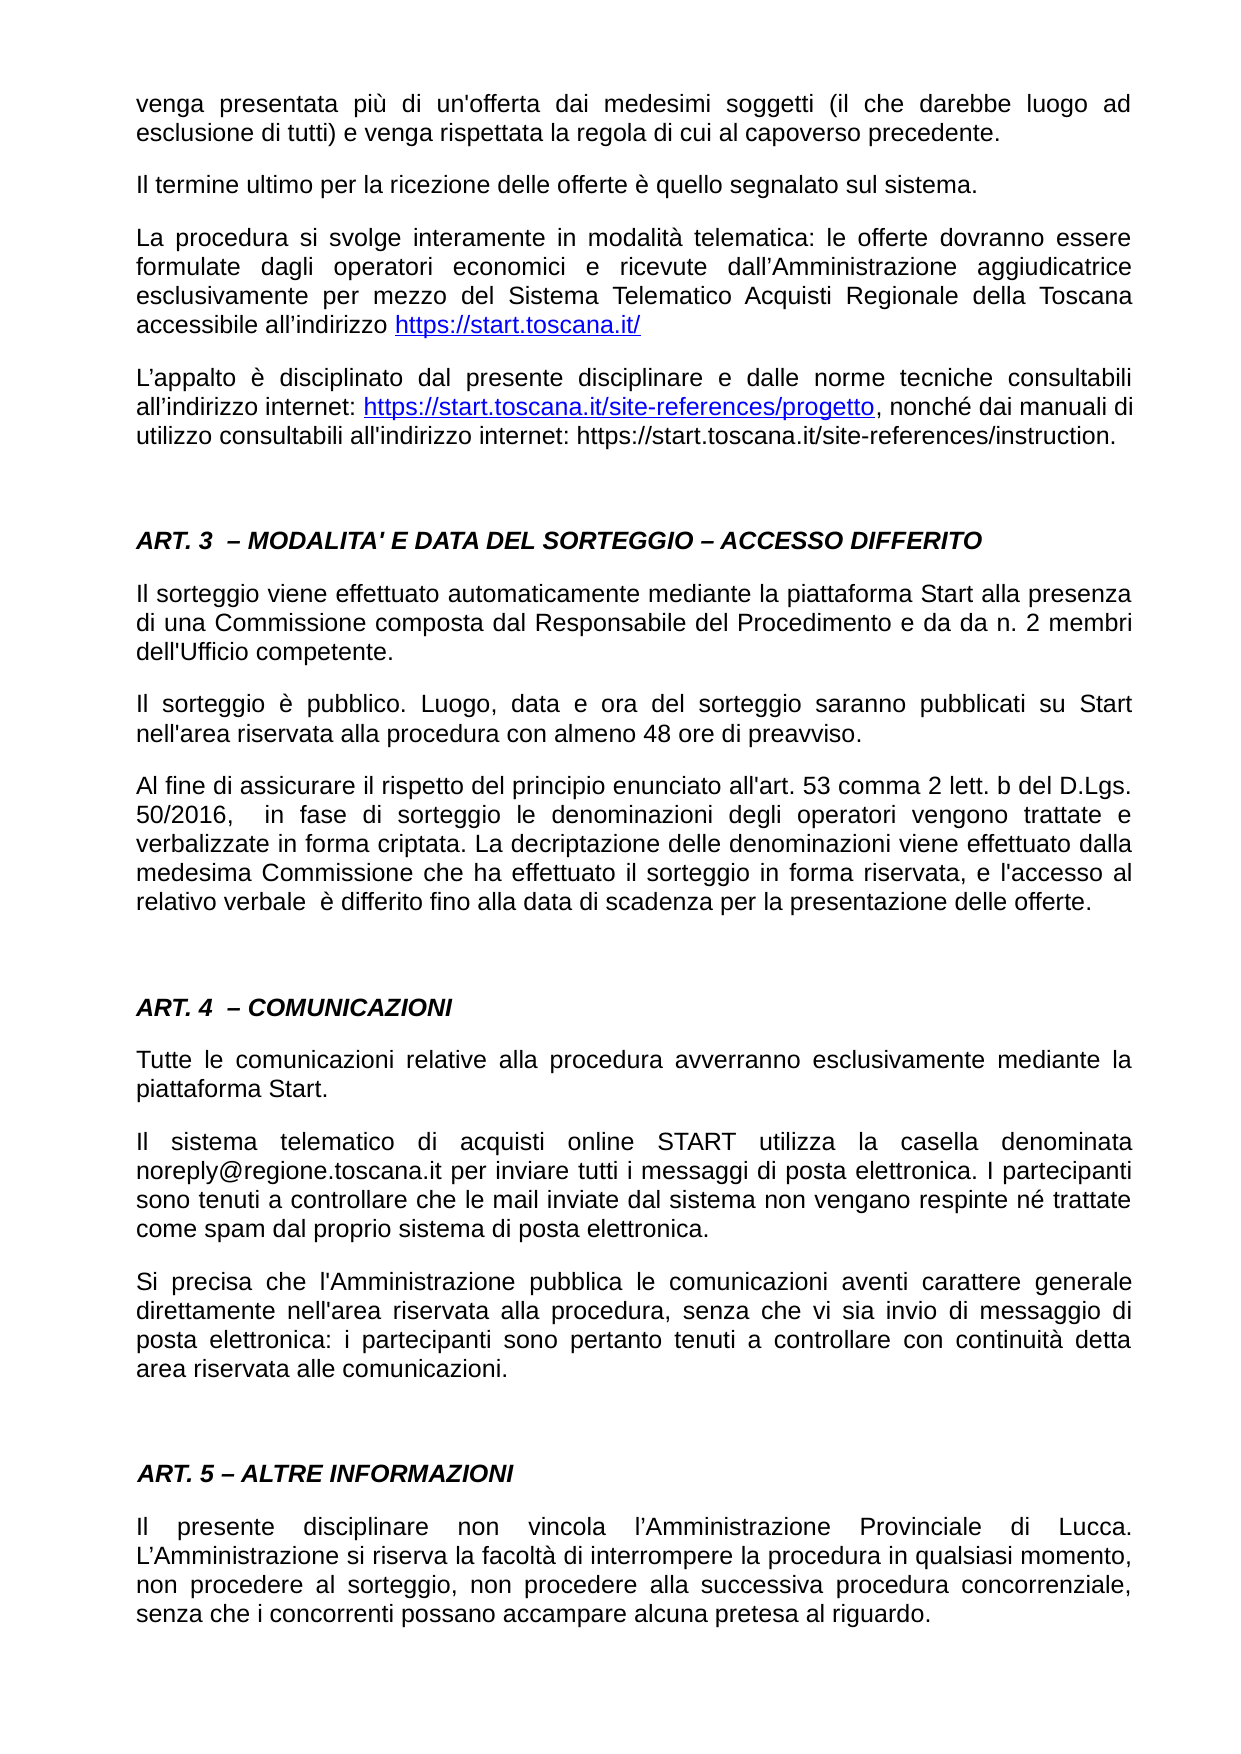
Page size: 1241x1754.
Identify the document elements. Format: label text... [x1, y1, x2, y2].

text L’appalto è disciplinato dal presente disciplinare e dalle norme tecniche consultabili all’indirizzo internet: https://start.toscana.it/site-references/progetto, nonché dai manuali di utilizzo consultabili all'indirizzo internet: https://start.toscana.it/site-references/instruction. [136, 363, 1134, 450]
text ART. 3 – MODALITA' E DATA DEL SORTEGGIO – ACCESSO DIFFERITO [136, 526, 1134, 555]
text Il sorteggio viene effettuato automaticamente mediante la piattaforma Start alla presenza di una Commissione composta dal Responsabile del Procedimento e da da n. 2 membri dell'Ufficio competente. [136, 579, 1134, 666]
text Si precisa che l'Amministrazione pubblica le comunicazioni aventi carattere generale direttamente nell'area riservata alla procedura, senza che vi sia invio di messaggio di posta elettronica: i partecipanti sono pertanto tenuti a controllare con continuità detta area riservata alle comunicazioni. [136, 1267, 1134, 1383]
text Al fine di assicurare il rispetto del principio enunciato all'art. 53 comma 2 lett. b del D.Lgs. 50/2016, in fase di sorteggio le denominazioni degli operatori vengono trattate e verbalizzate in forma criptata. La decriptazione delle denominazioni viene effettuato dalla medesima Commissione che ha effettuato il sorteggio in forma riservata, e l'accesso al relativo verbale è differito fino alla data di scadenza per la presentazione delle offerte. [136, 771, 1134, 916]
text ART. 4 – COMUNICAZIONI [136, 992, 1134, 1022]
text Il presente disciplinare non vincola l’Amministrazione Provinciale di Lucca. L’Amministrazione si riserva la facoltà di interrompere la procedura in qualsiasi momento, non procedere al sorteggio, non procedere alla successiva procedura concorrenziale, senza che i concorrenti possano accampare alcuna pretesa al riguardo. [136, 1512, 1134, 1628]
text Il sorteggio è pubblico. Luogo, data e ora del sorteggio saranno pubblicati su Start nell'area riservata alla procedura con almeno 48 ore di preavviso. [136, 689, 1134, 747]
text La procedura si svolge interamente in modalità telematica: le offerte dovranno essere formulate dagli operatori economici e ricevute dall’Amministrazione aggiudicatrice esclusivamente per mezzo del Sistema Telematico Acquisti Regionale della Toscana accessibile all’indirizzo https://start.toscana.it/ [136, 223, 1134, 339]
text venga presentata più di un'offerta dai medesimi soggetti (il che darebbe luogo ad esclusione di tutti) e venga rispettata la regola di cui al capoverso precedente. [136, 89, 1134, 147]
text ART. 5 – ALTRE INFORMAZIONI [136, 1459, 1134, 1488]
text Il termine ultimo per la ricezione delle offerte è quello segnalato sul sistema. [136, 170, 1134, 199]
text Il sistema telematico di acquisti online START utilizza la casella denominata noreply@regione.toscana.it per inviare tutti i messaggi di posta elettronica. I partecipanti sono tenuti a controllare che le mail inviate dal sistema non vengano respinte né trattate come spam dal proprio sistema di posta elettronica. [136, 1127, 1134, 1243]
text Tutte le comunicazioni relative alla procedura avverranno esclusivamente mediante la piattaforma Start. [136, 1045, 1134, 1103]
